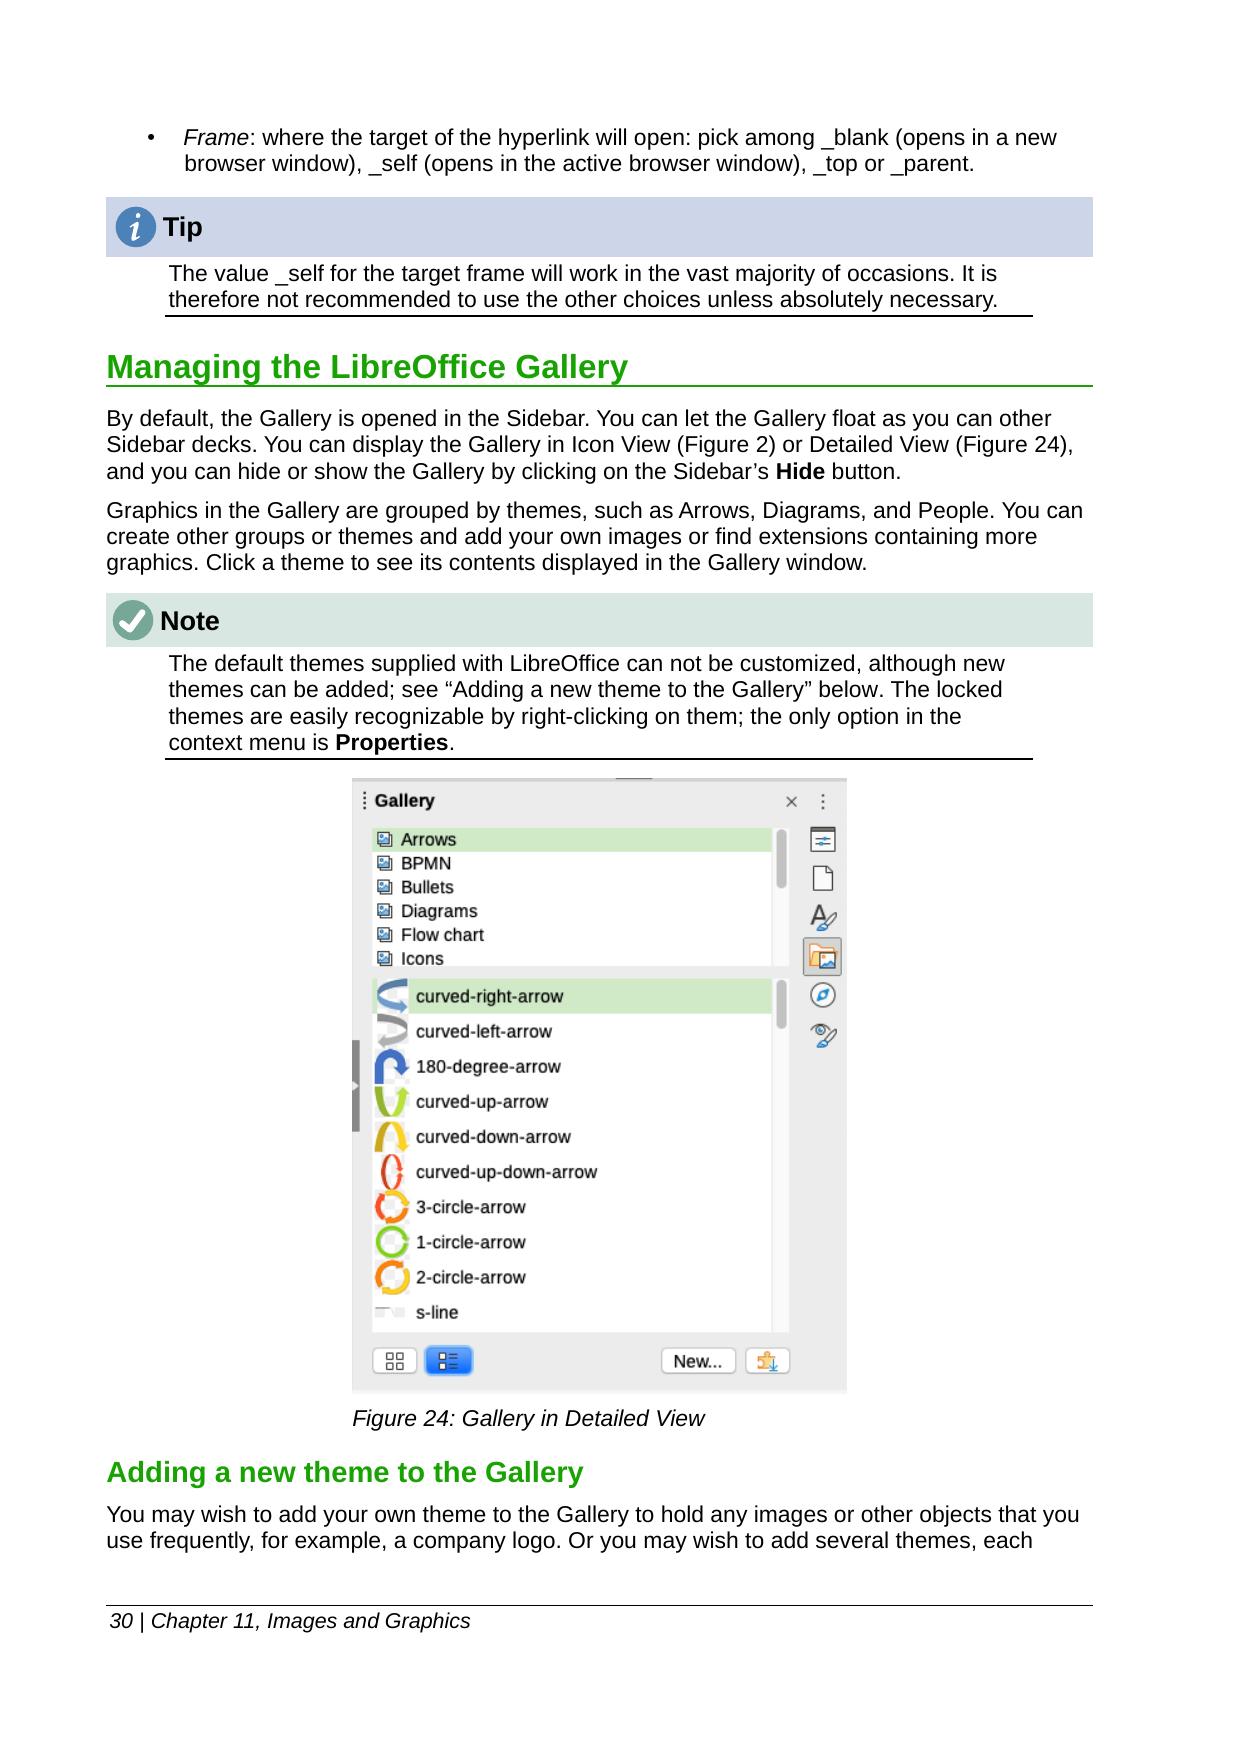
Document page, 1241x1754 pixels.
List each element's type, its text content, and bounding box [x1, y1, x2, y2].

subtitle Adding a new theme to the Gallery [106, 1455, 1093, 1489]
subtitle Managing the LibreOffice Gallery [106, 347, 1093, 385]
subtitle Note [106, 593, 1093, 647]
text Figure 24: Gallery in Detailed View [352, 1405, 847, 1432]
subtitle Tip [106, 197, 1093, 257]
text The value _self for the target frame will work in the vast majority of occasions. It is therefore not recommended to use the other choices unless absolutely necessary. [165, 257, 1033, 315]
picture [352, 778, 847, 1394]
text The default themes supplied with LibreOffice can not be customized, although new themes can be added; see “Adding a new theme to the Gallery” below. The locked themes are easily recognizable by right-clicking on them; the only option in the context menu is Properties. [165, 647, 1033, 758]
list Frame: where the target of the hyperlink will open: pick among _blank (opens in a new browser window), _self (opens in the active browser window), _top or _parent. [144, 121, 1093, 179]
text Graphics in the Gallery are grouped by themes, such as Arrows, Diagrams, and People. You can create other groups or themes and add your own images or find extensions containing more graphics. Click a theme to see its contents displayed in the Gallery window. [106, 497, 1093, 576]
text By default, the Gallery is opened in the Sidebar. You can let the Gallery float as you can other Sidebar decks. You can display the Gallery in Icon View (Figure 2) or Detailed View (Figure 24), and you can hide or show the Gallery by clicking on the Sidebar’s Hide button. [106, 405, 1093, 484]
text You may wish to add your own theme to the Gallery to hold any images or other objects that you use frequently, for example, a company logo. Or you may wish to add several themes, each [106, 1501, 1093, 1553]
